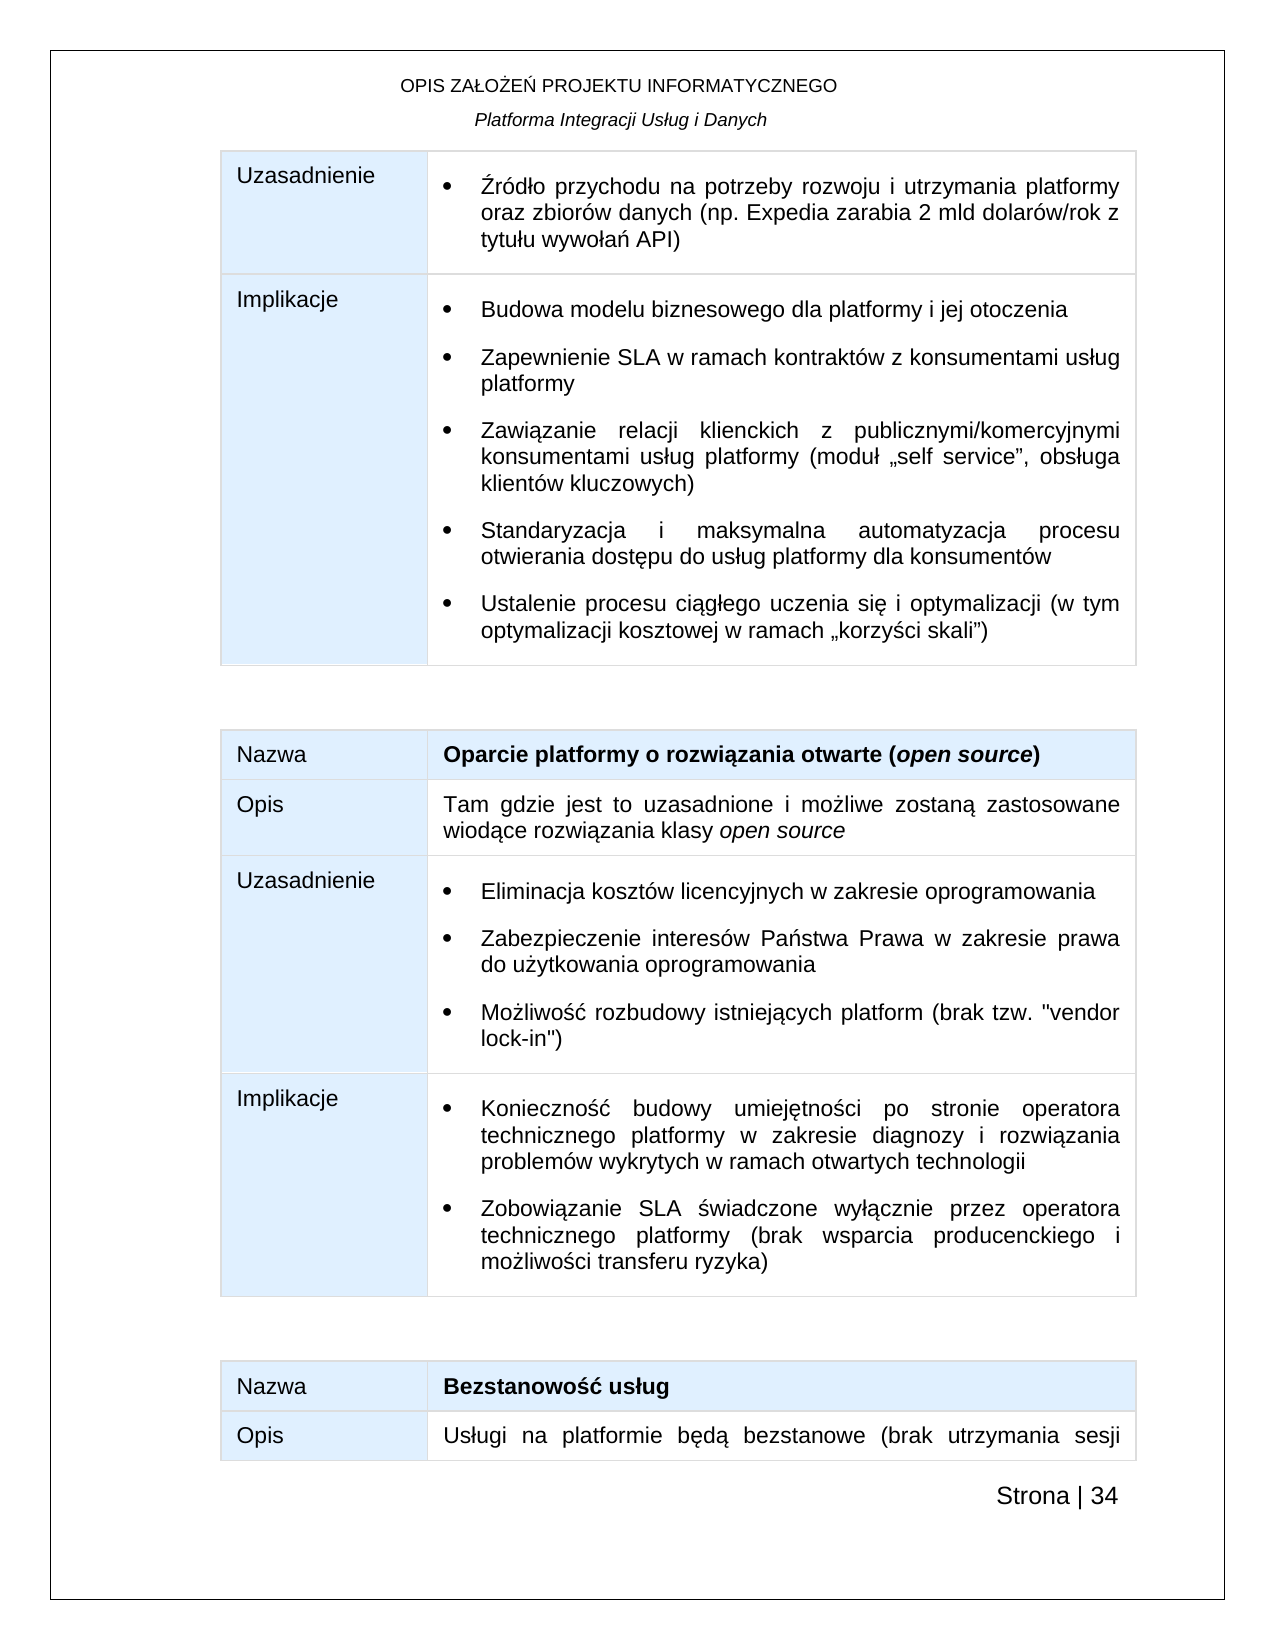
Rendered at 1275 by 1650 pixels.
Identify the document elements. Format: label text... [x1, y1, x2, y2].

table_header Nazwa [222, 731, 427, 779]
table_header Bezstanowość usług [428, 1362, 1135, 1410]
table_cell Konieczność budowy umiejętności po stronie operatora technicznego platformy w zakresie diagnozy i rozwiązania problemów wykrytych w ramach otwartych technologii Zobowiązanie SLA świadczone wyłącznie przez operatora technicznego platformy (brak wsparcia producenckiego i możliwości transferu ryzyka) [428, 1074, 1135, 1296]
table_cell Uzasadnienie [222, 856, 427, 1072]
table_cell Implikacje [222, 275, 427, 664]
table_cell Uzasadnienie [222, 152, 427, 273]
table_cell Usługi na platformie będą bezstanowe (brak utrzymania sesji [428, 1412, 1135, 1460]
table_cell Opis [222, 1412, 427, 1460]
table_cell Eliminacja kosztów licencyjnych w zakresie oprogramowania Zabezpieczenie interesów Państwa Prawa w zakresie prawa do użytkowania oprogramowania Możliwość rozbudowy istniejących platform (brak tzw. "vendor lock-in") [428, 856, 1135, 1072]
table_cell Źródło przychodu na potrzeby rozwoju i utrzymania platformy oraz zbiorów danych (np. Expedia zarabia 2 mld dolarów/rok z tytułu wywołań API) [428, 152, 1135, 273]
table_cell Implikacje [222, 1074, 427, 1296]
table_header Nazwa [222, 1362, 427, 1410]
table_header Oparcie platformy o rozwiązania otwarte (open source) [428, 731, 1135, 779]
table_cell Budowa modelu biznesowego dla platformy i jej otoczenia Zapewnienie SLA w ramach kontraktów z konsumentami usług platformy Zawiązanie relacji klienckich z publicznymi/komercyjnymi konsumentami usług platformy (moduł „self service”, obsługa klientów kluczowych) Standaryzacja i maksymalna automatyzacja procesu otwierania dostępu do usług platformy dla konsumentów Ustalenie procesu ciągłego uczenia się i optymalizacji (w tym optymalizacji kosztowej w ramach „korzyści skali”) [428, 275, 1135, 664]
table_cell Opis [222, 780, 427, 855]
table_cell Tam gdzie jest to uzasadnione i możliwe zostaną zastosowane wiodące rozwiązania klasy open source [428, 780, 1135, 855]
